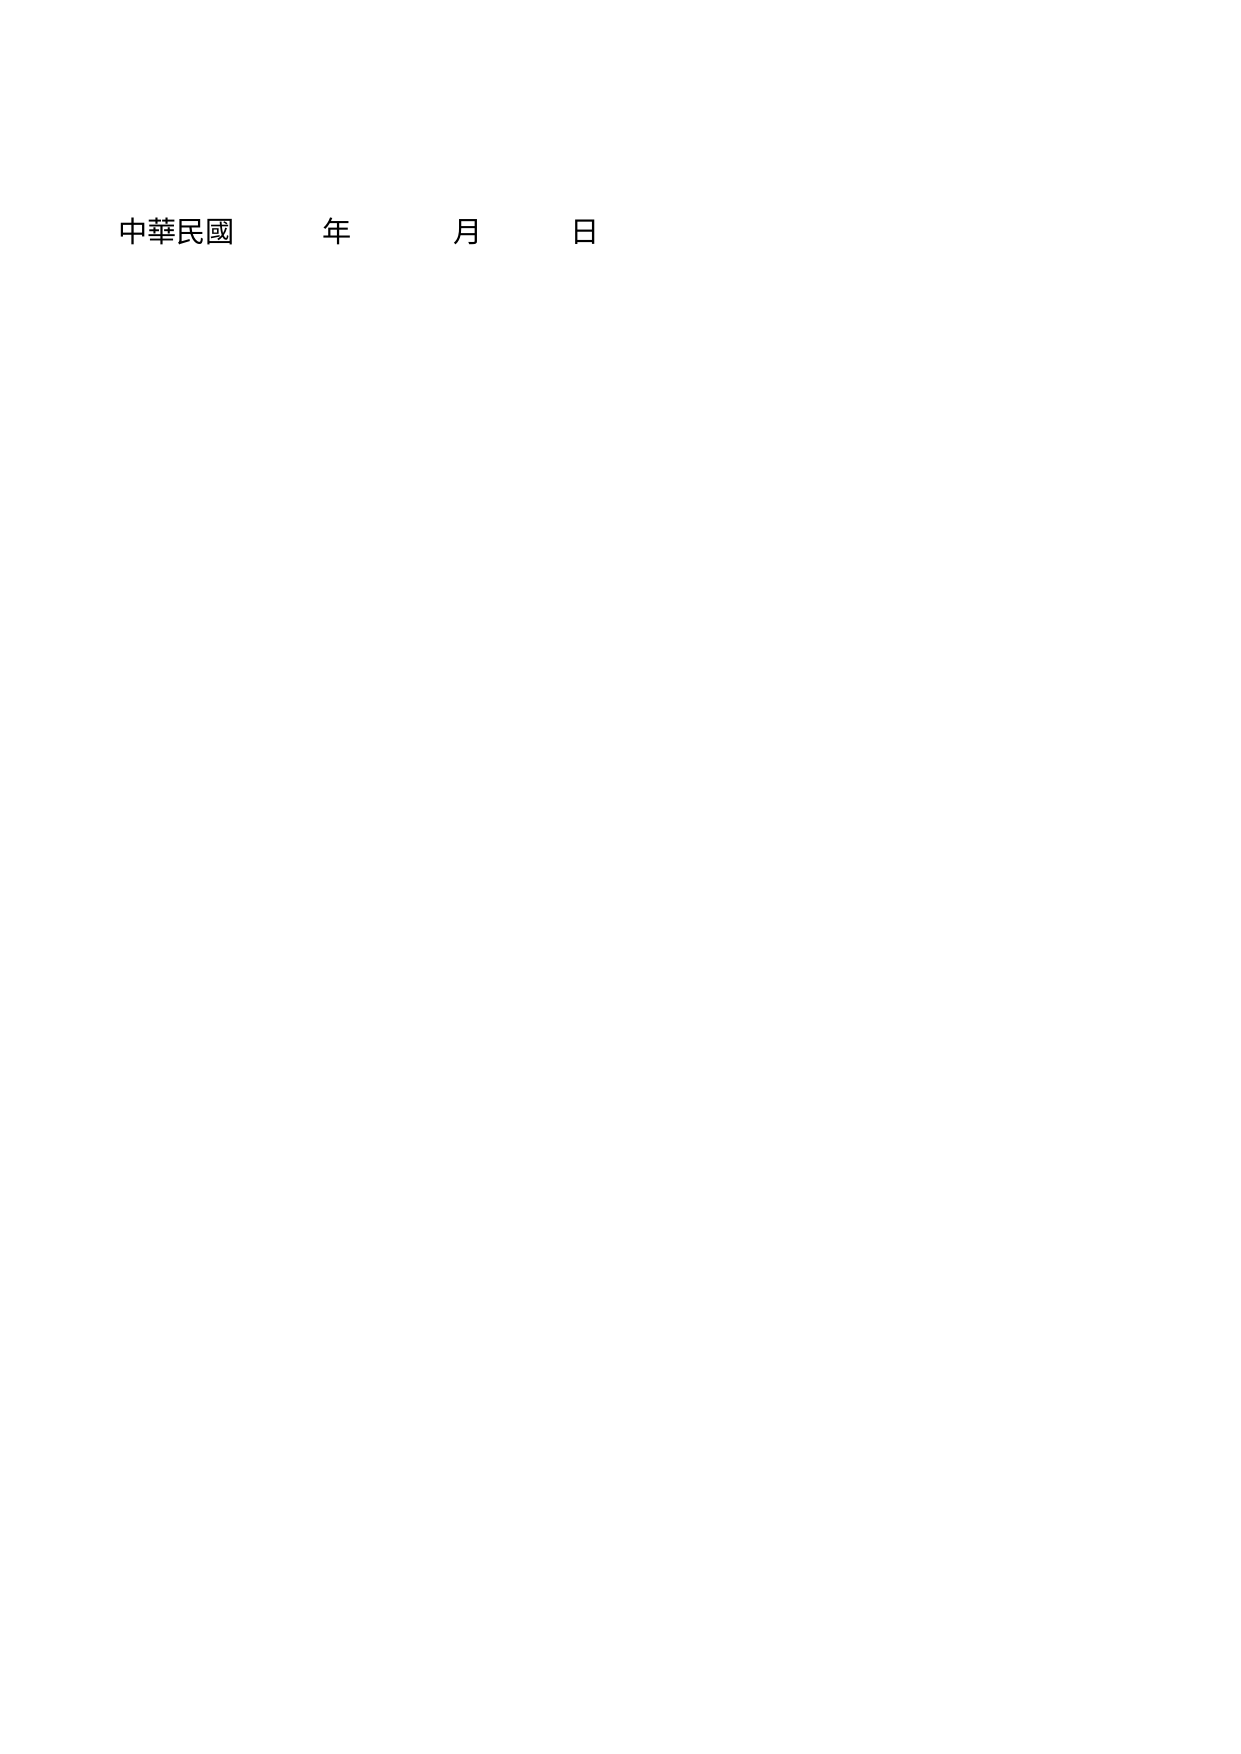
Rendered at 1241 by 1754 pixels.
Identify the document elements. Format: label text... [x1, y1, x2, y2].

text 中華民國 年 月 日 [118, 188, 1122, 250]
